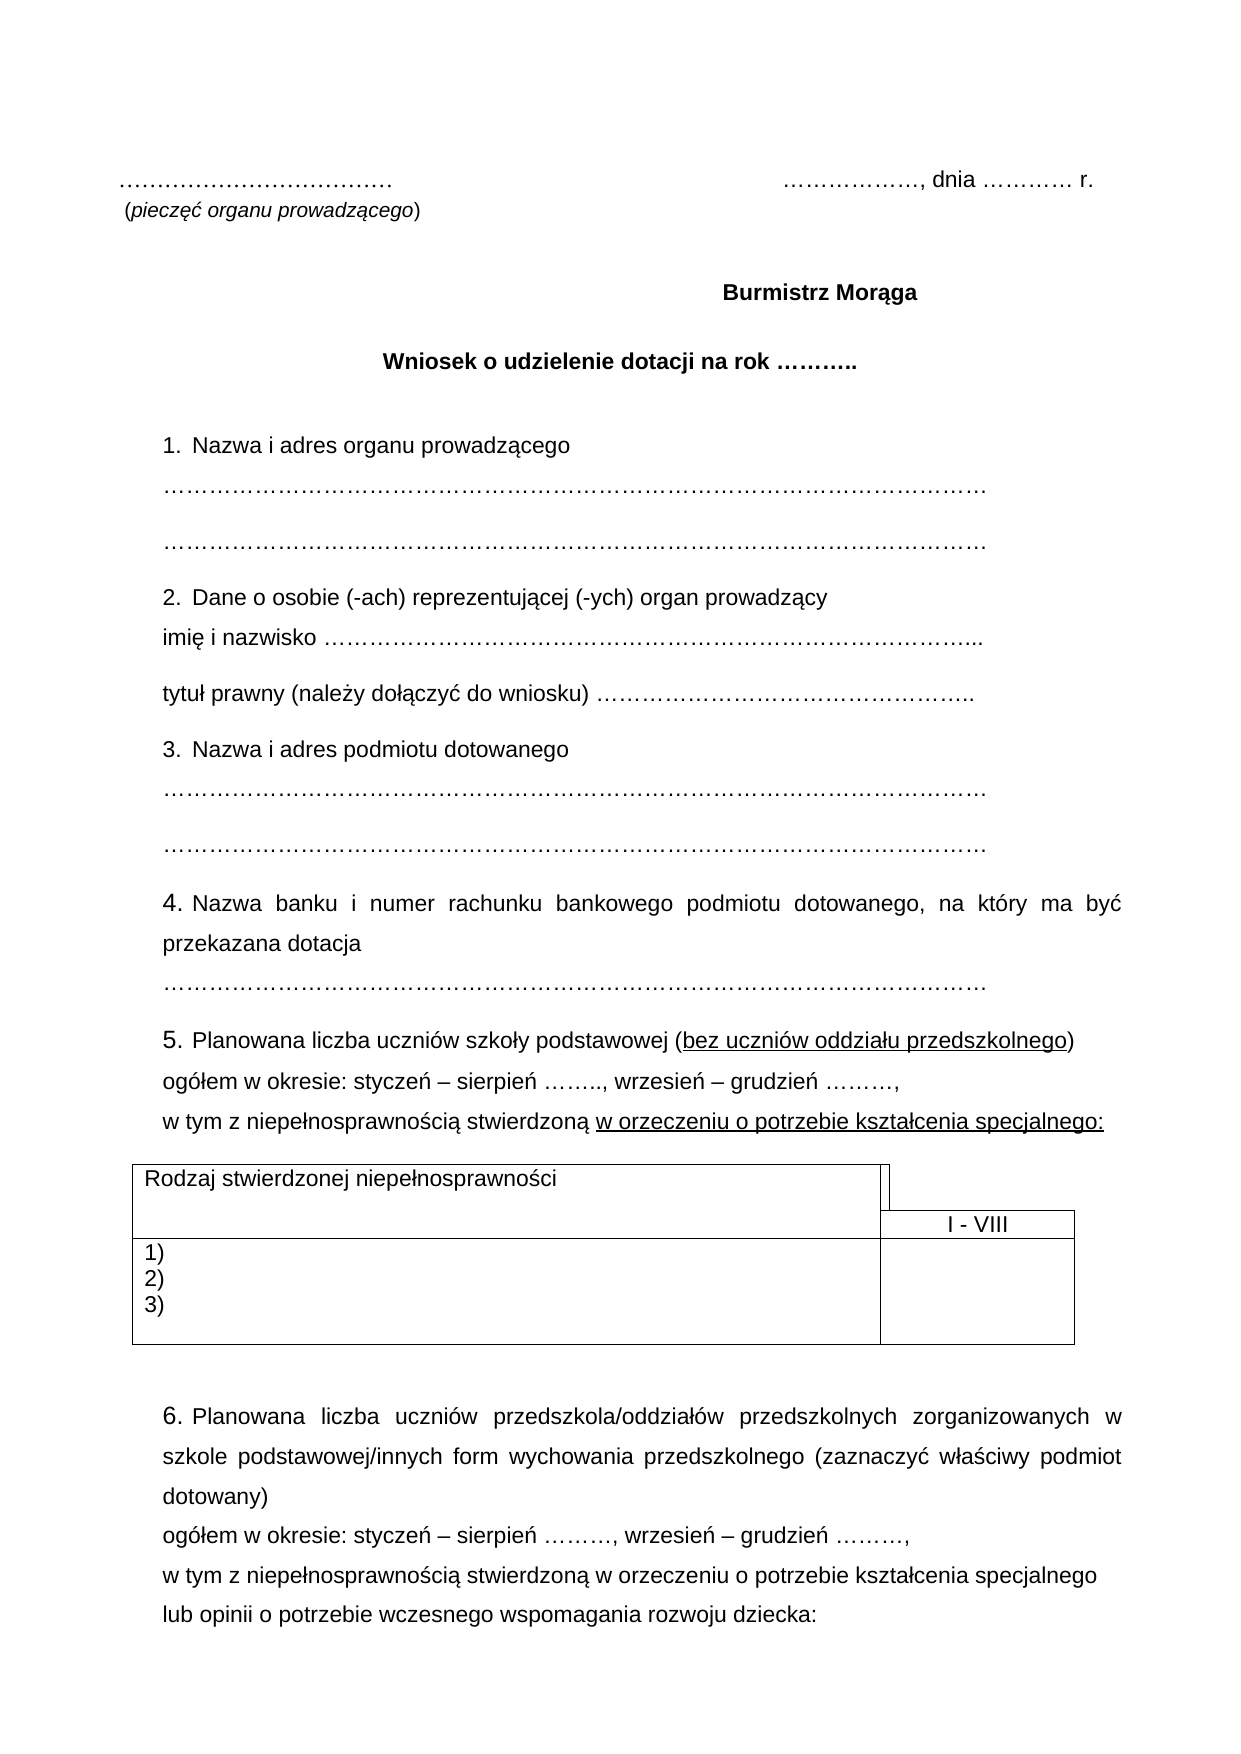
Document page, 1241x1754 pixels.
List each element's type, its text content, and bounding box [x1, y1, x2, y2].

text ……………………………… ………………, dnia ………… r. [118, 166, 1122, 192]
text w tym z niepełnosprawnością stwierdzoną w orzeczeniu o potrzebie kształcenia specjalnego: [162, 1108, 1122, 1134]
table_cell [881, 1239, 1074, 1344]
text Burmistrz Morąga [517, 279, 1122, 305]
list ……………………………………………………………………………………………… [162, 831, 1122, 858]
table_cell 1) 2) 3) [133, 1239, 880, 1344]
list Planowana liczba uczniów szkoły podstawowej (bez uczniów oddziału przedszkolnego) [162, 1025, 1122, 1054]
list Nazwa i adres podmiotu dotowanego [162, 736, 1122, 762]
text w tym z niepełnosprawnością stwierdzoną w orzeczeniu o potrzebie kształcenia specjalnego lub opinii o potrzebie wczesnego wspomagania rozwoju dziecka: [162, 1562, 1122, 1627]
text Wniosek o udzielenie dotacji na rok ……….. [118, 348, 1122, 374]
list tytuł prawny (należy dołączyć do wniosku) ………………………………………….. [162, 680, 1122, 706]
list ogółem w okresie: styczeń – sierpień ………, wrzesień – grudzień ………, [162, 1522, 1122, 1548]
list ……………………………………………………………………………………………… [162, 969, 1122, 995]
list Planowana liczba uczniów przedszkola/oddziałów przedszkolnych zorganizowanych w szkole podstawowej/innych form wychowania przedszkolnego (zaznaczyć właściwy podmiot dotowany) [162, 1401, 1122, 1509]
text (pieczęć organu prowadzącego) [124, 197, 1122, 221]
list Nazwa banku i numer rachunku bankowego podmiotu dotowanego, na który ma być przekazana dotacja [162, 888, 1122, 956]
list ogółem w okresie: styczeń – sierpień …….., wrzesień – grudzień ………, [162, 1068, 1122, 1094]
list ……………………………………………………………………………………………… [162, 528, 1122, 554]
list Nazwa i adres organu prowadzącego [162, 432, 1122, 459]
table_cell I - VIII [881, 1211, 1074, 1238]
list ……………………………………………………………………………………………… [162, 775, 1122, 802]
list imię i nazwisko …………………………………………………………………………... [162, 623, 1122, 650]
list Dane o osobie (-ach) reprezentującej (-ych) organ prowadzący [162, 584, 1122, 610]
table_header Rodzaj stwierdzonej niepełnosprawności [133, 1165, 880, 1238]
list ……………………………………………………………………………………………… [162, 472, 1122, 498]
